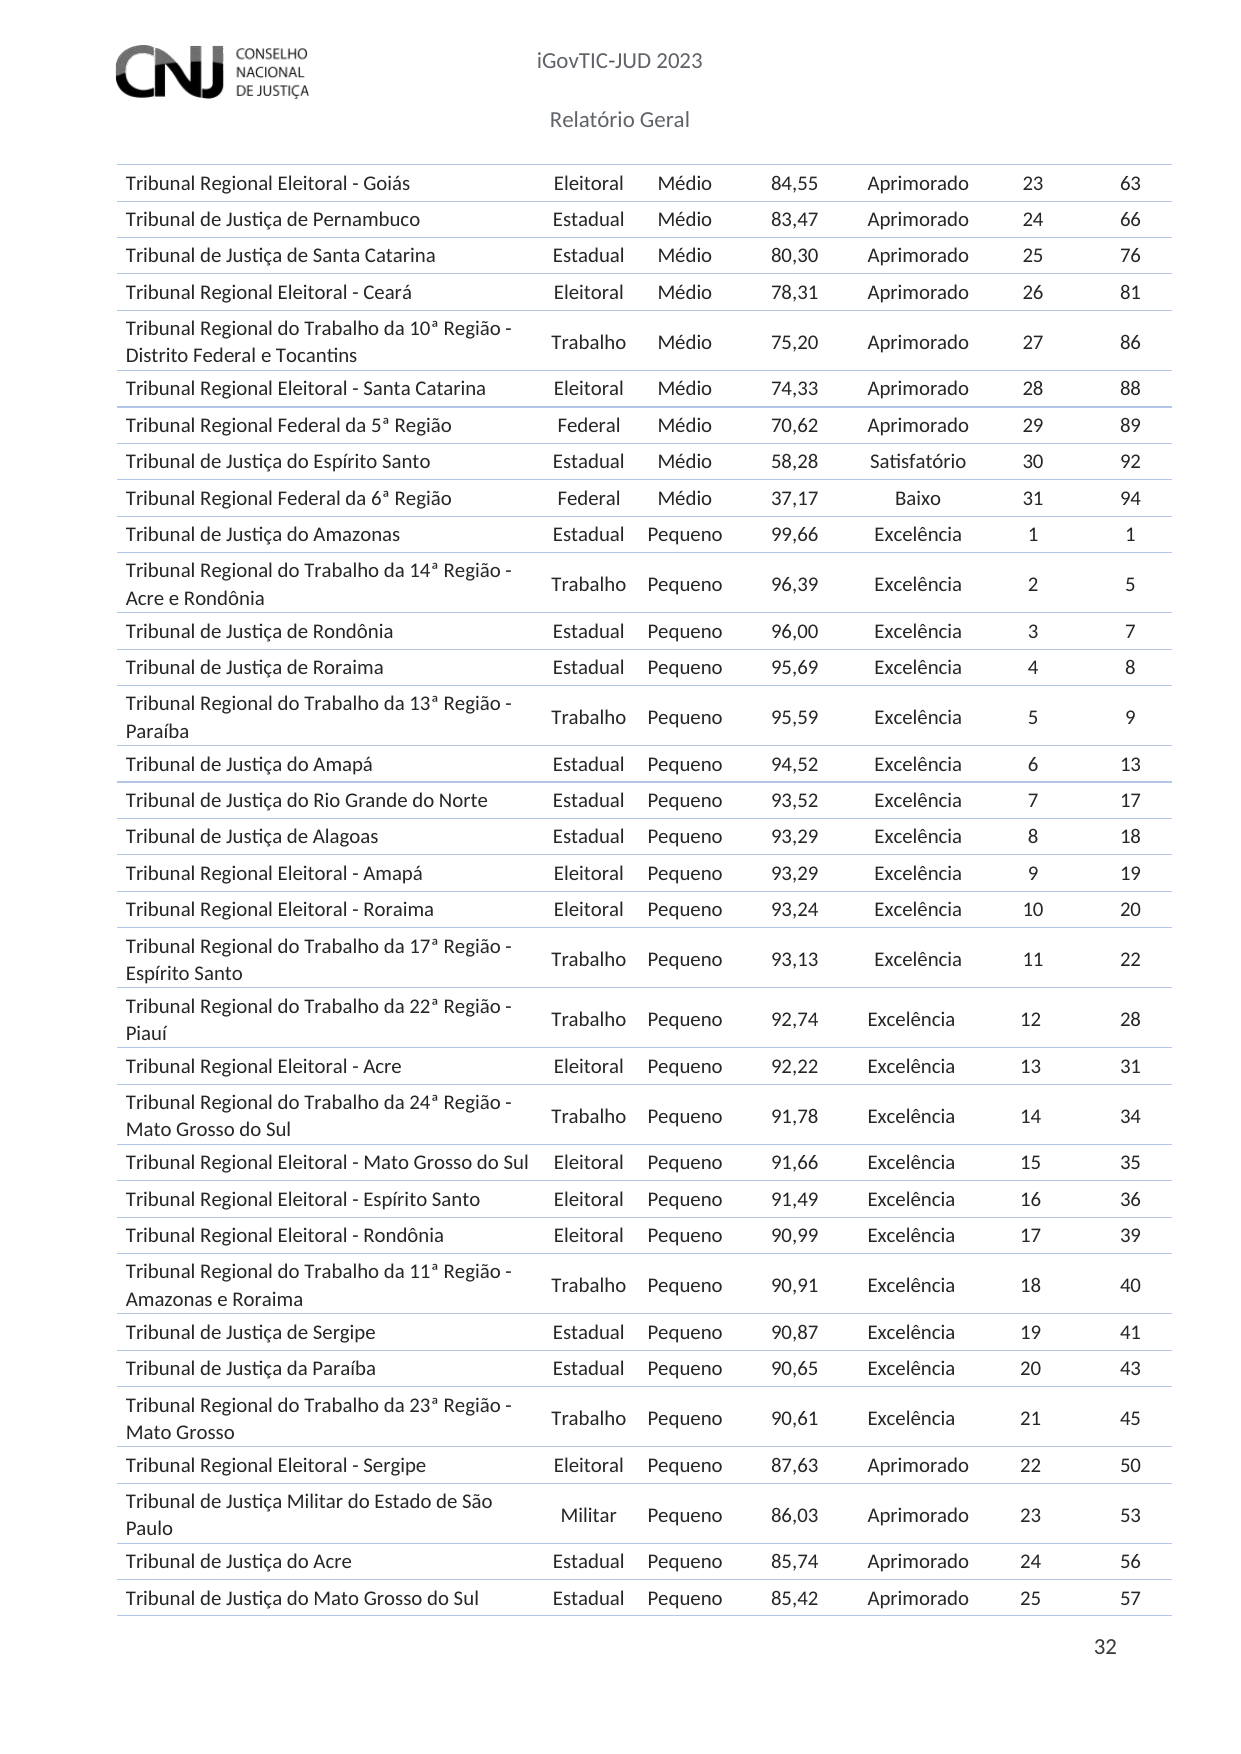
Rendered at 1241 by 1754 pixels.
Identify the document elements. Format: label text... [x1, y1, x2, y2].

table_cell Eleitoral [551, 892, 647, 927]
table_cell 90,61 [771, 1387, 867, 1446]
table_cell Estadual [551, 1314, 647, 1349]
table_cell Tribunal de Justiça do Acre [117, 1544, 551, 1579]
table_cell 5 [1022, 686, 1120, 745]
table_cell 20 [1120, 892, 1172, 927]
table_cell Pequeno [647, 1145, 771, 1180]
table_cell 8 [1120, 650, 1172, 685]
table_cell Médio [647, 165, 771, 201]
table_cell Tribunal de Justiça de Roraima [117, 650, 551, 685]
table_cell Excelência [867, 855, 1022, 891]
table_cell Excelência 15 [867, 1145, 1120, 1180]
table_cell Eleitoral [551, 165, 647, 201]
table_cell Pequeno [647, 783, 771, 818]
table_cell 11 [1022, 928, 1120, 987]
table_cell Excelência 12 [867, 988, 1120, 1047]
table_cell 1 [1022, 517, 1120, 552]
table_cell Trabalho [551, 311, 647, 370]
table_cell 43 [1120, 1351, 1172, 1386]
table_cell Estadual [551, 650, 647, 685]
table_cell 92,22 [771, 1048, 867, 1084]
table_cell 92 [1120, 444, 1172, 479]
table_cell 74,33 [771, 371, 867, 406]
table_cell 91,66 [771, 1145, 867, 1180]
table_cell Eleitoral [551, 1145, 647, 1180]
table_cell 9 [1022, 855, 1120, 891]
table_cell 3 [1022, 613, 1120, 648]
table_cell 57 [1120, 1580, 1172, 1615]
table_cell Pequeno [647, 819, 771, 854]
table_cell Excelência 19 [867, 1314, 1120, 1349]
table_cell Pequeno [647, 1447, 771, 1483]
table_cell Tribunal de Justiça do Amazonas [117, 517, 551, 552]
table_cell 9 [1120, 686, 1172, 745]
table_cell 66 [1120, 202, 1172, 237]
table_cell Aprimorado 23 [867, 1484, 1120, 1543]
table_cell Tribunal Regional do Trabalho da 14ª Região - Acre e Rondônia [117, 553, 551, 612]
table_cell Tribunal Regional Eleitoral - Sergipe [117, 1447, 551, 1483]
table_cell Tribunal Regional Eleitoral - Rondônia [117, 1218, 551, 1253]
table_cell 37,17 [771, 480, 867, 516]
table_cell 53 [1120, 1484, 1172, 1543]
table_cell 36 [1120, 1181, 1172, 1217]
table_cell Tribunal Regional do Trabalho da 22ª Região - Piauí [117, 988, 551, 1047]
table_cell Tribunal Regional Eleitoral - Mato Grosso do Sul [117, 1145, 551, 1180]
table_cell 88 [1120, 371, 1172, 406]
table_cell 87,63 [771, 1447, 867, 1483]
table_cell Eleitoral [551, 1447, 647, 1483]
table_cell Tribunal de Justiça de Alagoas [117, 819, 551, 854]
table_cell Excelência 18 [867, 1254, 1120, 1313]
table_cell Estadual [551, 444, 647, 479]
table_cell 6 [1022, 746, 1120, 781]
table_cell 25 [1022, 238, 1120, 273]
table_cell Aprimorado [867, 311, 1022, 370]
table_cell 81 [1120, 274, 1172, 310]
table_cell 91,49 [771, 1181, 867, 1217]
table_cell Aprimorado [867, 408, 1022, 443]
table_cell 92,74 [771, 988, 867, 1047]
table_cell Excelência [867, 892, 1022, 927]
table_cell Médio [647, 408, 771, 443]
table_cell Aprimorado [867, 202, 1022, 237]
table_cell Tribunal Regional do Trabalho da 17ª Região - Espírito Santo [117, 928, 551, 987]
table_cell Médio [647, 444, 771, 479]
table_cell 28 [1022, 371, 1120, 406]
table_cell Excelência [867, 517, 1022, 552]
table_cell Tribunal Regional do Trabalho da 23ª Região - Mato Grosso [117, 1387, 551, 1446]
table_cell Trabalho [551, 553, 647, 612]
table_cell 90,99 [771, 1218, 867, 1253]
table_cell 80,30 [771, 238, 867, 273]
table_cell 31 [1022, 480, 1120, 516]
table_cell Tribunal Regional Eleitoral - Ceará [117, 274, 551, 310]
table_cell 85,74 [771, 1544, 867, 1579]
table_cell Pequeno [647, 1181, 771, 1217]
table_cell Médio [647, 311, 771, 370]
table_cell Tribunal de Justiça de Rondônia [117, 613, 551, 648]
table_cell 22 [1120, 928, 1172, 987]
table_cell 93,29 [771, 819, 867, 854]
table_cell 35 [1120, 1145, 1172, 1180]
table_cell 95,59 [771, 686, 867, 745]
table_cell Excelência [867, 553, 1022, 612]
table_cell Excelência [867, 686, 1022, 745]
table_cell 1 [1120, 517, 1172, 552]
table_cell Pequeno [647, 517, 771, 552]
table_cell 78,31 [771, 274, 867, 310]
table_cell 91,78 [771, 1085, 867, 1144]
table_cell Tribunal Regional Eleitoral - Espírito Santo [117, 1181, 551, 1217]
table_cell Médio [647, 371, 771, 406]
table_cell Excelência [867, 613, 1022, 648]
table_cell 76 [1120, 238, 1172, 273]
table_cell Aprimorado [867, 371, 1022, 406]
table_cell Trabalho [551, 1254, 647, 1313]
table_cell Aprimorado [867, 165, 1022, 201]
table_cell Aprimorado 24 [867, 1544, 1120, 1579]
table_cell Tribunal Regional Federal da 6ª Região [117, 480, 551, 516]
table_cell 24 [1022, 202, 1120, 237]
table_cell Eleitoral [551, 1048, 647, 1084]
table_cell Tribunal Regional do Trabalho da 10ª Região - Distrito Federal e Tocantins [117, 311, 551, 370]
table_cell Trabalho [551, 1387, 647, 1446]
table_cell Excelência [867, 819, 1022, 854]
table_cell Estadual [551, 819, 647, 854]
table_cell Tribunal Regional do Trabalho da 11ª Região - Amazonas e Roraima [117, 1254, 551, 1313]
table_cell 58,28 [771, 444, 867, 479]
table_cell 4 [1022, 650, 1120, 685]
table_cell Excelência 21 [867, 1387, 1120, 1446]
table_cell Pequeno [647, 988, 771, 1047]
table_cell Federal [551, 408, 647, 443]
table_cell Aprimorado 25 [867, 1580, 1120, 1615]
table_cell Estadual [551, 238, 647, 273]
table_cell Tribunal de Justiça do Rio Grande do Norte [117, 783, 551, 818]
table_cell Aprimorado [867, 238, 1022, 273]
table_cell 26 [1022, 274, 1120, 310]
table_cell Tribunal de Justiça do Amapá [117, 746, 551, 781]
table_cell Médio [647, 480, 771, 516]
table_cell Pequeno [647, 855, 771, 891]
table_cell 99,66 [771, 517, 867, 552]
table_cell Excelência 17 [867, 1218, 1120, 1253]
table_cell Tribunal de Justiça Militar do Estado de São Paulo [117, 1484, 551, 1543]
table_cell 96,39 [771, 553, 867, 612]
table_cell Excelência [867, 928, 1022, 987]
table_cell Tribunal Regional do Trabalho da 24ª Região - Mato Grosso do Sul [117, 1085, 551, 1144]
table_cell 18 [1120, 819, 1172, 854]
table_cell 5 [1120, 553, 1172, 612]
table_cell 7 [1022, 783, 1120, 818]
table_cell 10 [1022, 892, 1120, 927]
table_cell 70,62 [771, 408, 867, 443]
table_cell Tribunal de Justiça de Sergipe [117, 1314, 551, 1349]
table_cell Estadual [551, 783, 647, 818]
table_cell 94 [1120, 480, 1172, 516]
table_cell Pequeno [647, 1484, 771, 1543]
table_cell 2 [1022, 553, 1120, 612]
table_cell Médio [647, 202, 771, 237]
table_cell Pequeno [647, 1218, 771, 1253]
table_cell Trabalho [551, 686, 647, 745]
table_cell Eleitoral [551, 1218, 647, 1253]
table_cell Tribunal Regional Eleitoral - Santa Catarina [117, 371, 551, 406]
table_cell Pequeno [647, 928, 771, 987]
table_cell Pequeno [647, 553, 771, 612]
table_cell 40 [1120, 1254, 1172, 1313]
table_cell Pequeno [647, 1580, 771, 1615]
table_cell Eleitoral [551, 855, 647, 891]
table_cell Trabalho [551, 1085, 647, 1144]
table_cell Aprimorado 22 [867, 1447, 1120, 1483]
table_cell Tribunal de Justiça do Mato Grosso do Sul [117, 1580, 551, 1615]
table_cell Estadual [551, 1351, 647, 1386]
table_cell Pequeno [647, 1387, 771, 1446]
table_cell 86,03 [771, 1484, 867, 1543]
table_cell 56 [1120, 1544, 1172, 1579]
table_cell 50 [1120, 1447, 1172, 1483]
table_cell 30 [1022, 444, 1120, 479]
table_cell 96,00 [771, 613, 867, 648]
table_cell 83,47 [771, 202, 867, 237]
table_cell 85,42 [771, 1580, 867, 1615]
table_cell Excelência [867, 783, 1022, 818]
table_cell 7 [1120, 613, 1172, 648]
table_cell 34 [1120, 1085, 1172, 1144]
table_cell Aprimorado [867, 274, 1022, 310]
table_cell 90,65 [771, 1351, 867, 1386]
table_cell 93,24 [771, 892, 867, 927]
table_cell 39 [1120, 1218, 1172, 1253]
table_cell Tribunal Regional do Trabalho da 13ª Região - Paraíba [117, 686, 551, 745]
table_cell Pequeno [647, 686, 771, 745]
table_cell 41 [1120, 1314, 1172, 1349]
table_cell 29 [1022, 408, 1120, 443]
table_cell 90,91 [771, 1254, 867, 1313]
table_cell 84,55 [771, 165, 867, 201]
table_cell Tribunal Regional Eleitoral - Amapá [117, 855, 551, 891]
table_cell 75,20 [771, 311, 867, 370]
table_cell Pequeno [647, 1085, 771, 1144]
table_cell Tribunal Regional Federal da 5ª Região [117, 408, 551, 443]
table_cell Tribunal Regional Eleitoral - Roraima [117, 892, 551, 927]
table_cell 45 [1120, 1387, 1172, 1446]
table_cell Satisfatório [867, 444, 1022, 479]
table_cell Excelência [867, 746, 1022, 781]
table_cell 93,29 [771, 855, 867, 891]
table_cell 89 [1120, 408, 1172, 443]
table_cell Tribunal de Justiça da Paraíba [117, 1351, 551, 1386]
table_cell 93,13 [771, 928, 867, 987]
table_cell Militar [551, 1484, 647, 1543]
table_cell 86 [1120, 311, 1172, 370]
table_cell Pequeno [647, 1351, 771, 1386]
table_cell Estadual [551, 517, 647, 552]
table_cell Estadual [551, 1580, 647, 1615]
table_cell 19 [1120, 855, 1172, 891]
table_cell Tribunal Regional Eleitoral - Goiás [117, 165, 551, 201]
table_cell 90,87 [771, 1314, 867, 1349]
table_cell Pequeno [647, 1314, 771, 1349]
table_cell Médio [647, 274, 771, 310]
table_cell Excelência 13 [867, 1048, 1120, 1084]
table_cell Estadual [551, 1544, 647, 1579]
table_cell Tribunal de Justiça de Santa Catarina [117, 238, 551, 273]
table_cell Tribunal Regional Eleitoral - Acre [117, 1048, 551, 1084]
table_cell Pequeno [647, 650, 771, 685]
table_cell Pequeno [647, 613, 771, 648]
table_cell Eleitoral [551, 371, 647, 406]
table_cell 23 [1022, 165, 1120, 201]
table_cell Eleitoral [551, 274, 647, 310]
table_cell 31 [1120, 1048, 1172, 1084]
table_cell Excelência 14 [867, 1085, 1120, 1144]
table_cell 93,52 [771, 783, 867, 818]
table_cell Pequeno [647, 892, 771, 927]
table_cell Estadual [551, 746, 647, 781]
table_cell 17 [1120, 783, 1172, 818]
table_cell 27 [1022, 311, 1120, 370]
table_cell Estadual [551, 613, 647, 648]
table_cell Pequeno [647, 1544, 771, 1579]
table_cell Pequeno [647, 1254, 771, 1313]
table_cell Eleitoral [551, 1181, 647, 1217]
table_cell Tribunal de Justiça do Espírito Santo [117, 444, 551, 479]
table_cell Tribunal de Justiça de Pernambuco [117, 202, 551, 237]
table_cell Excelência 20 [867, 1351, 1120, 1386]
table_cell Federal [551, 480, 647, 516]
table_cell 63 [1120, 165, 1172, 201]
table_cell 95,69 [771, 650, 867, 685]
table_cell 28 [1120, 988, 1172, 1047]
table_cell Trabalho [551, 928, 647, 987]
table_cell Pequeno [647, 746, 771, 781]
table_cell Estadual [551, 202, 647, 237]
table_cell Baixo [867, 480, 1022, 516]
table_cell Excelência 16 [867, 1181, 1120, 1217]
table_cell Excelência [867, 650, 1022, 685]
table_cell 8 [1022, 819, 1120, 854]
table_cell Trabalho [551, 988, 647, 1047]
table_cell Médio [647, 238, 771, 273]
table_cell 13 [1120, 746, 1172, 781]
table_cell Pequeno [647, 1048, 771, 1084]
table_cell 94,52 [771, 746, 867, 781]
